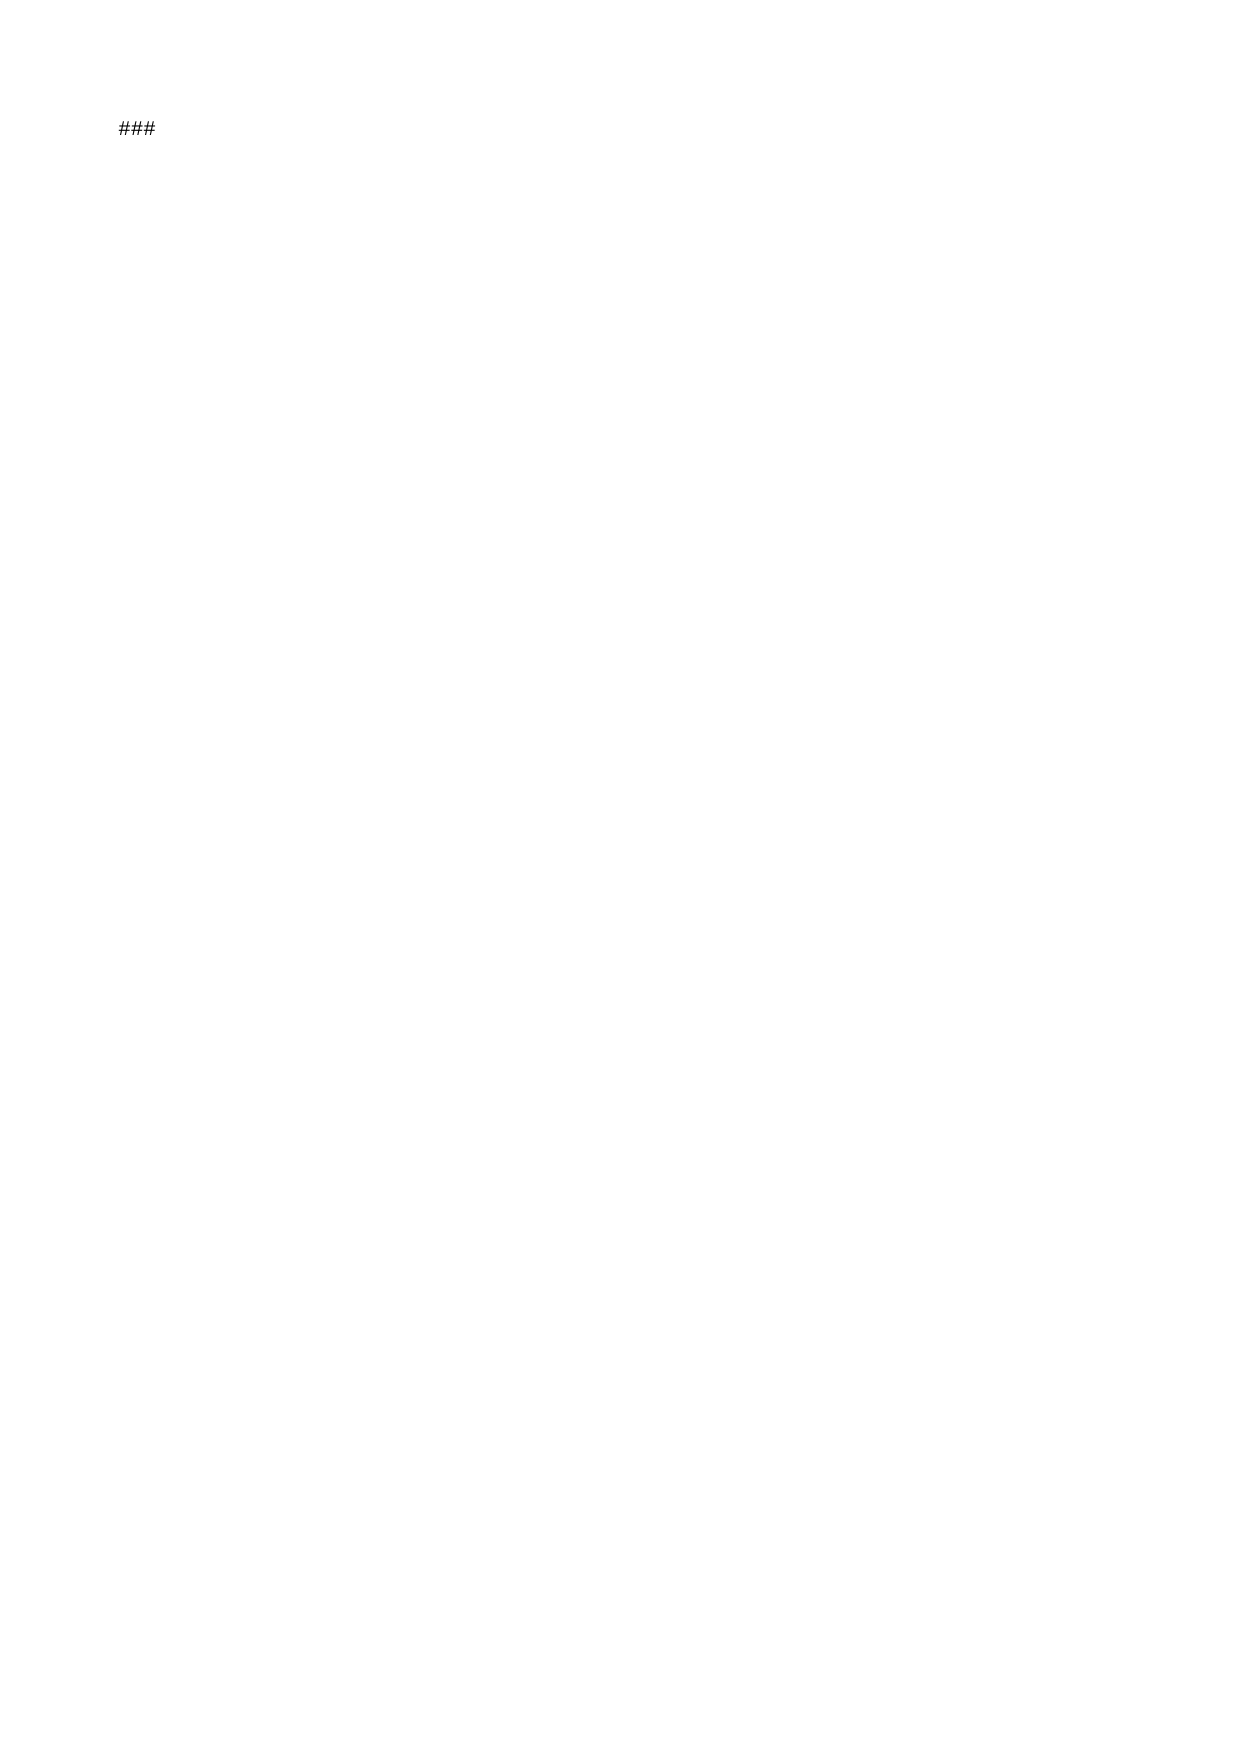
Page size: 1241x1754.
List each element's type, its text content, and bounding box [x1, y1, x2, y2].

text ### [118, 118, 1122, 142]
